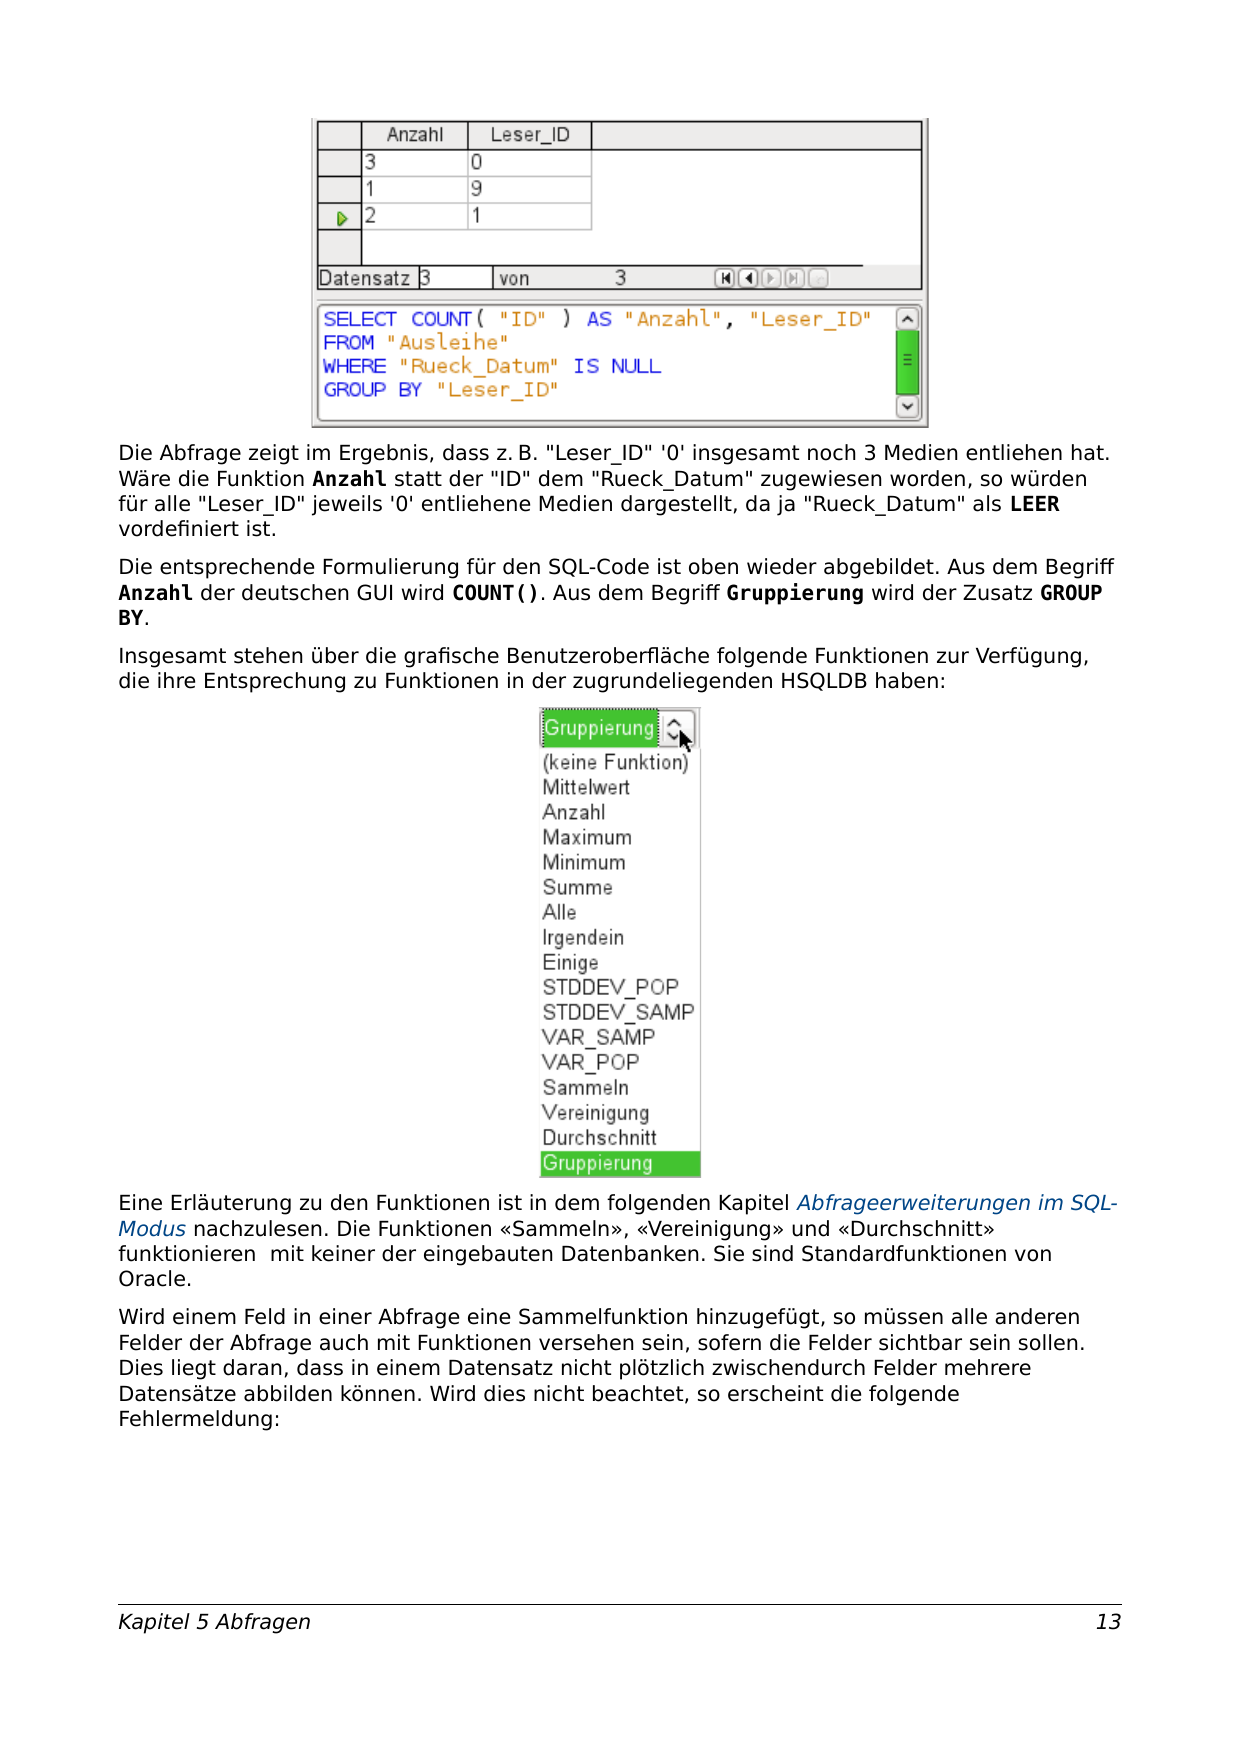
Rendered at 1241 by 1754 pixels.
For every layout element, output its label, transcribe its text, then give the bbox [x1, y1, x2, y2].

text Eine Erläuterung zu den Funktionen ist in dem folgenden Kapitel Abfrageerweiterungen im SQL-Modus nachzulesen. Die Funktionen «Sammeln», «Vereinigung» und «Durchschnitt» funktionieren mit keiner der eingebauten Datenbanken. Sie sind Standardfunktionen von Oracle. [118, 1191, 1122, 1292]
picture [311, 118, 929, 428]
text Die entsprechende Formulierung für den SQL-Code ist oben wieder abgebildet. Aus dem Begriff Anzahl der deutschen GUI wird COUNT(). Aus dem Begriff Gruppierung wird der Zusatz GROUP BY. [118, 555, 1122, 630]
text Die Abfrage zeigt im Ergebnis, dass z. B. "Leser_ID" '0' insgesamt noch 3 Medien entliehen hat. Wäre die Funktion Anzahl statt der "ID" dem "Rueck_Datum" zugewiesen worden, so würden für alle "Leser_ID" jeweils '0' entliehene Medien dargestellt, da ja "Rueck_Datum" als LEER vordefiniert ist. [118, 441, 1122, 542]
text Wird einem Feld in einer Abfrage eine Sammelfunktion hinzugefügt, so müssen alle anderen Felder der Abfrage auch mit Funktionen versehen sein, sofern die Felder sichtbar sein sollen. Dies liegt daran, dass in einem Datensatz nicht plötzlich zwischendurch Felder mehrere Datensätze abbilden können. Wird dies nicht beachtet, so erscheint die folgende Fehlermeldung: [118, 1305, 1122, 1431]
picture [538, 707, 702, 1178]
text Insgesamt stehen über die grafische Benutzeroberfläche folgende Funktionen zur Verfügung, die ihre Entsprechung zu Funktionen in der zugrundeliegenden HSQLDB haben: [118, 644, 1122, 694]
